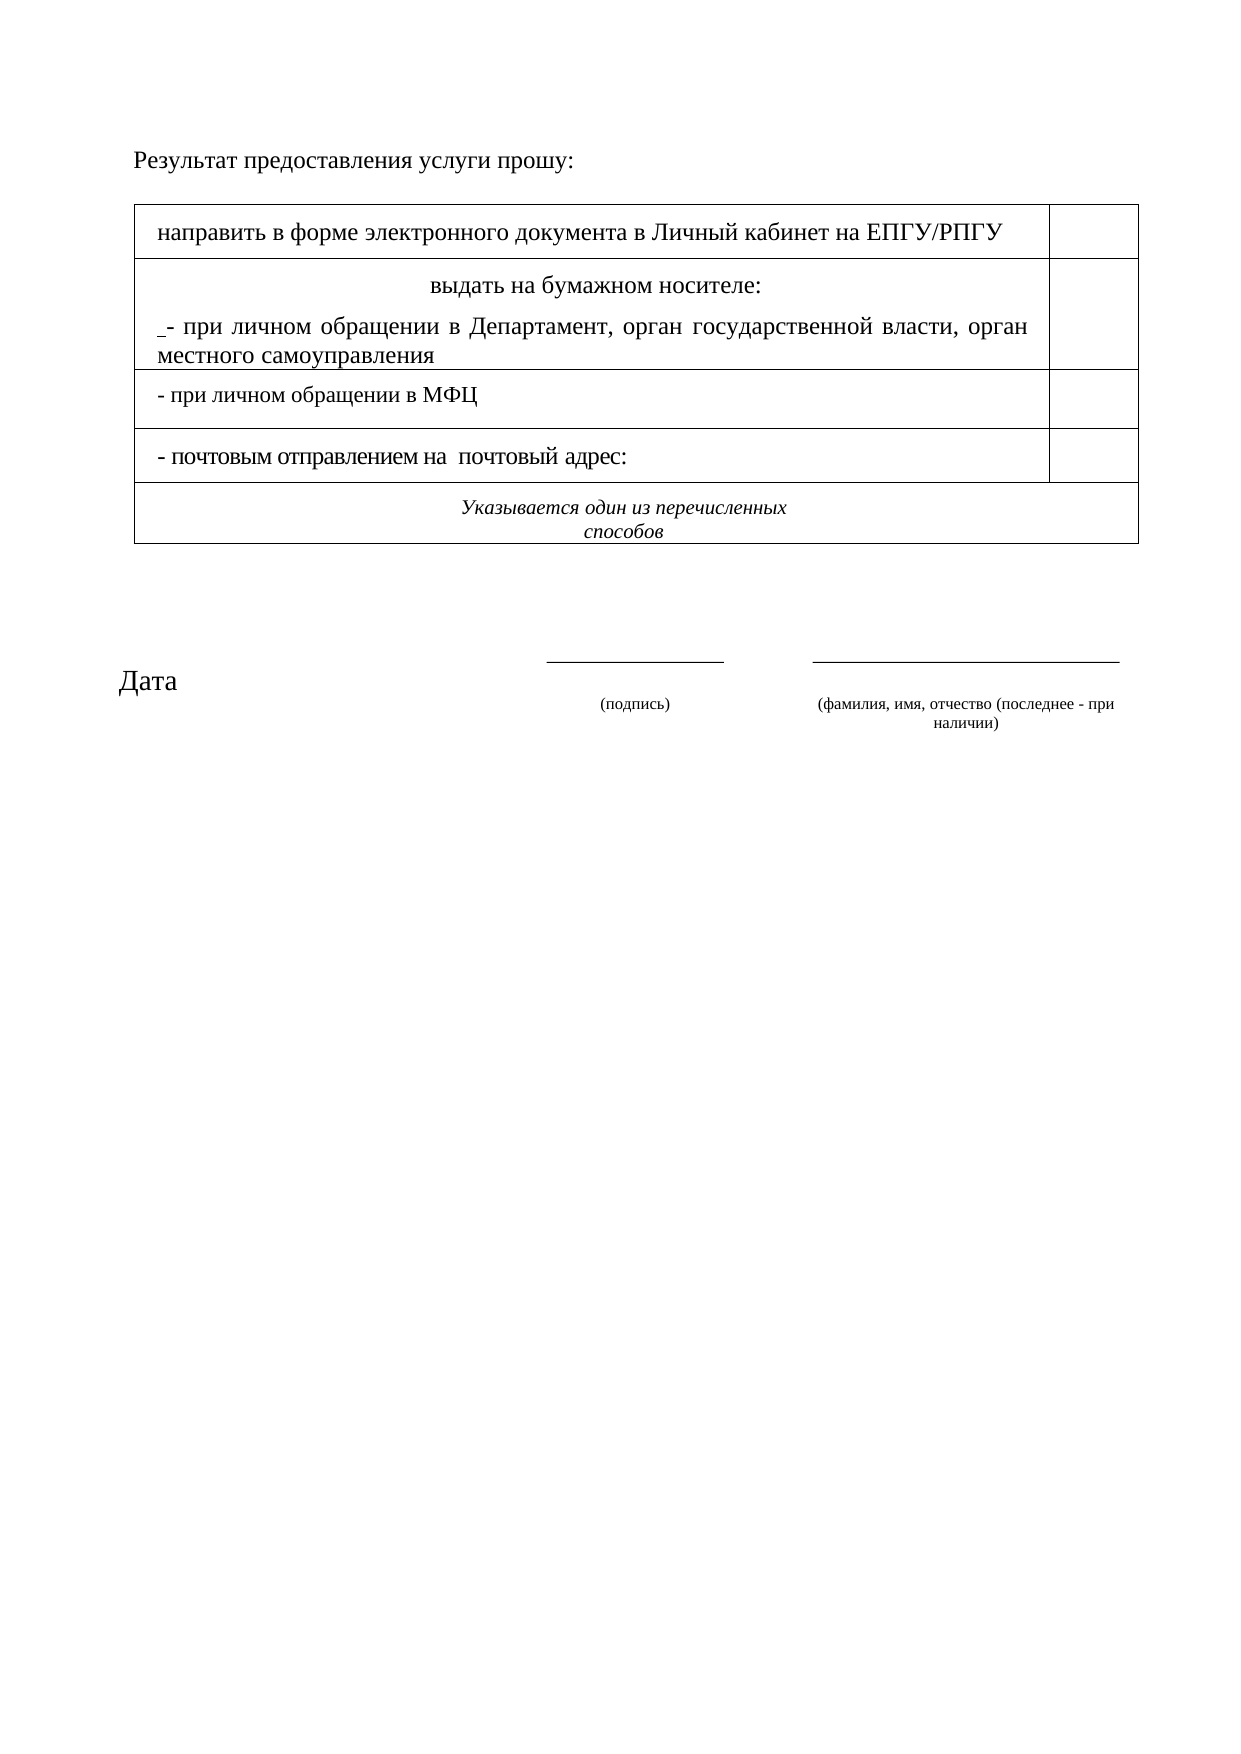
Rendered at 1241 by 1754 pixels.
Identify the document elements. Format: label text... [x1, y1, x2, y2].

table_header [1050, 205, 1138, 257]
table_cell - при личном обращении в МФЦ [135, 370, 1049, 428]
table_cell [1050, 259, 1138, 369]
text Дата [119, 641, 1196, 697]
table_header направить в форме электронного документа в Личный кабинет на ЕПГУ/РПГУ [135, 205, 1049, 257]
text (подпись) (фамилия, имя, отчество (последнее - при [829, 697, 1196, 712]
text наличии) [933, 713, 1196, 732]
table_cell выдать на бумажном носителе: - при личном обращении в Департамент, орган государственной власти, орган местного самоуправления [135, 259, 1049, 369]
table_cell [1050, 429, 1138, 482]
table_cell - почтовым отправлением на почтовый адрес: [135, 429, 1049, 482]
table_cell [1050, 370, 1138, 428]
table_cell Указывается один из перечисленных способов [135, 483, 1138, 543]
text (подпись) (фамилия, имя, отчество (последнее - при [600, 697, 828, 712]
text Результат предоставления услуги прошу: [133, 145, 1196, 174]
